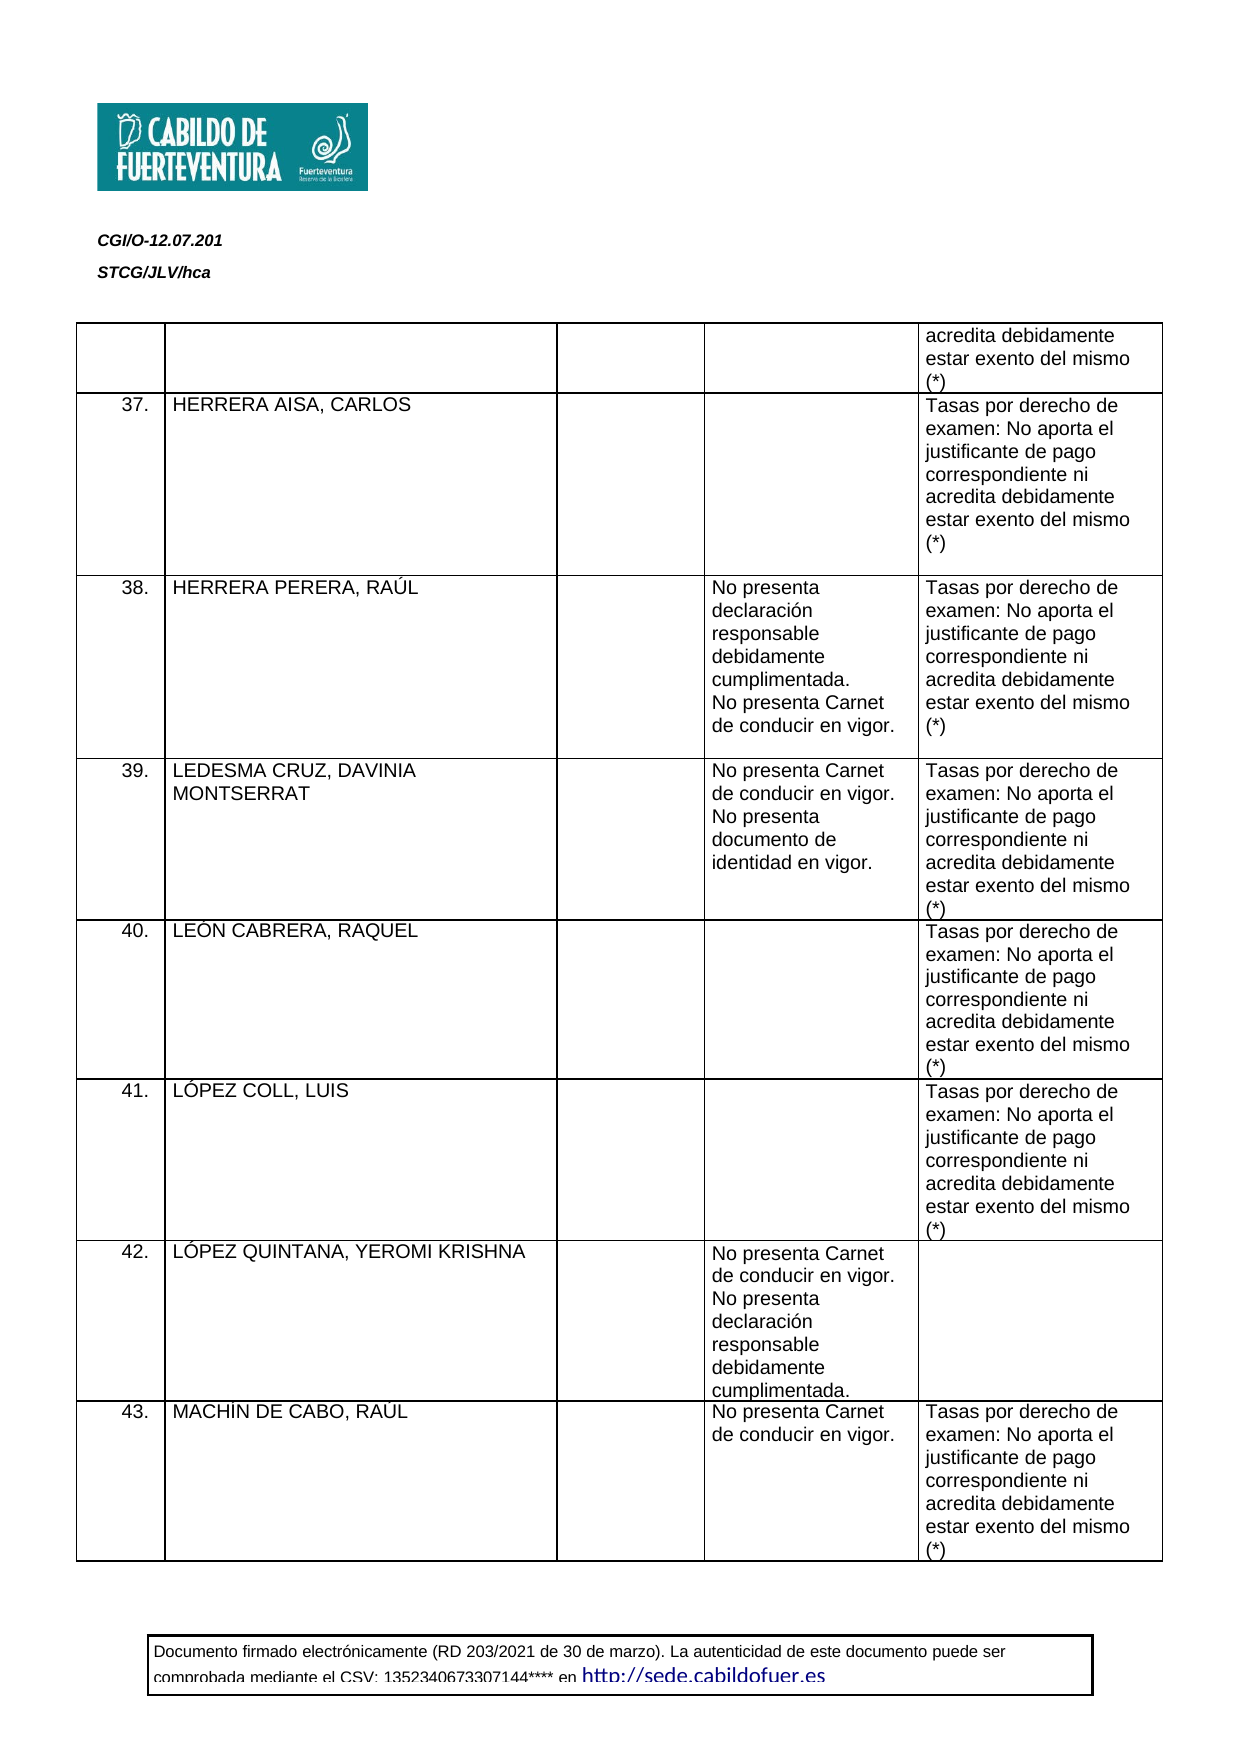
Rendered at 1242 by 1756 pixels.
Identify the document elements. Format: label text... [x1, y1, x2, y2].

table_cell LÓPEZ QUINTANA, YEROMI KRISHNA [166, 1241, 556, 1400]
table_cell [558, 921, 704, 1078]
table_cell 40. [77, 921, 164, 1078]
table_cell Tasas por derecho de examen: No aporta el justificante de pago correspondiente ni acredita debidamente estar exento del mismo (*) [919, 759, 1162, 919]
table_cell 37. [77, 394, 164, 574]
table_cell [558, 1241, 704, 1400]
table_cell 41. [77, 1080, 164, 1240]
table_cell [558, 576, 704, 758]
table_cell Tasas por derecho de examen: No aporta el justificante de pago correspondiente ni acredita debidamente estar exento del mismo (*) [919, 394, 1162, 574]
table_cell LEDESMA CRUZ, DAVINIA MONTSERRAT [166, 759, 556, 919]
table_cell LEÓN CABRERA, RAQUEL [166, 921, 556, 1078]
table_header [705, 324, 918, 392]
table_header [558, 324, 704, 392]
table_cell LÓPEZ COLL, LUIS [166, 1080, 556, 1240]
table_cell No presenta Carnet de conducir en vigor. No presenta documento de identidad en vigor. [705, 759, 918, 919]
table_cell 43. [77, 1402, 164, 1560]
table_cell Tasas por derecho de examen: No aporta el justificante de pago correspondiente ni acredita debidamente estar exento del mismo (*) [919, 1080, 1162, 1240]
table_cell 39. [77, 759, 164, 919]
table_cell 42. [77, 1241, 164, 1400]
table_cell [558, 1402, 704, 1560]
table_cell [705, 394, 918, 574]
table_cell No presenta Carnet de conducir en vigor. [705, 1402, 918, 1560]
table_cell HERRERA AISA, CARLOS [166, 394, 556, 574]
table_cell [558, 1080, 704, 1240]
table_header [166, 324, 556, 392]
table_cell Tasas por derecho de examen: No aporta el justificante de pago correspondiente ni acredita debidamente estar exento del mismo (*) [919, 576, 1162, 758]
table_cell HERRERA PERERA, RAÚL [166, 576, 556, 758]
table_cell Tasas por derecho de examen: No aporta el justificante de pago correspondiente ni acredita debidamente estar exento del mismo (*) [919, 1402, 1162, 1560]
table_cell 38. [77, 576, 164, 758]
table_cell [558, 394, 704, 574]
table_cell No presenta declaración responsable debidamente cumplimentada. No presenta Carnet de conducir en vigor. [705, 576, 918, 758]
table_cell [705, 1080, 918, 1240]
table_header [77, 324, 164, 392]
table_cell [919, 1241, 1162, 1400]
table_cell No presenta Carnet de conducir en vigor. No presenta declaración responsable debidamente cumplimentada. [705, 1241, 918, 1400]
table_cell Tasas por derecho de examen: No aporta el justificante de pago correspondiente ni acredita debidamente estar exento del mismo (*) [919, 921, 1162, 1078]
table_header acredita debidamente estar exento del mismo (*) [919, 324, 1162, 392]
table_cell [558, 759, 704, 919]
table_cell MACHÍN DE CABO, RAÚL [166, 1402, 556, 1560]
table_cell [705, 921, 918, 1078]
